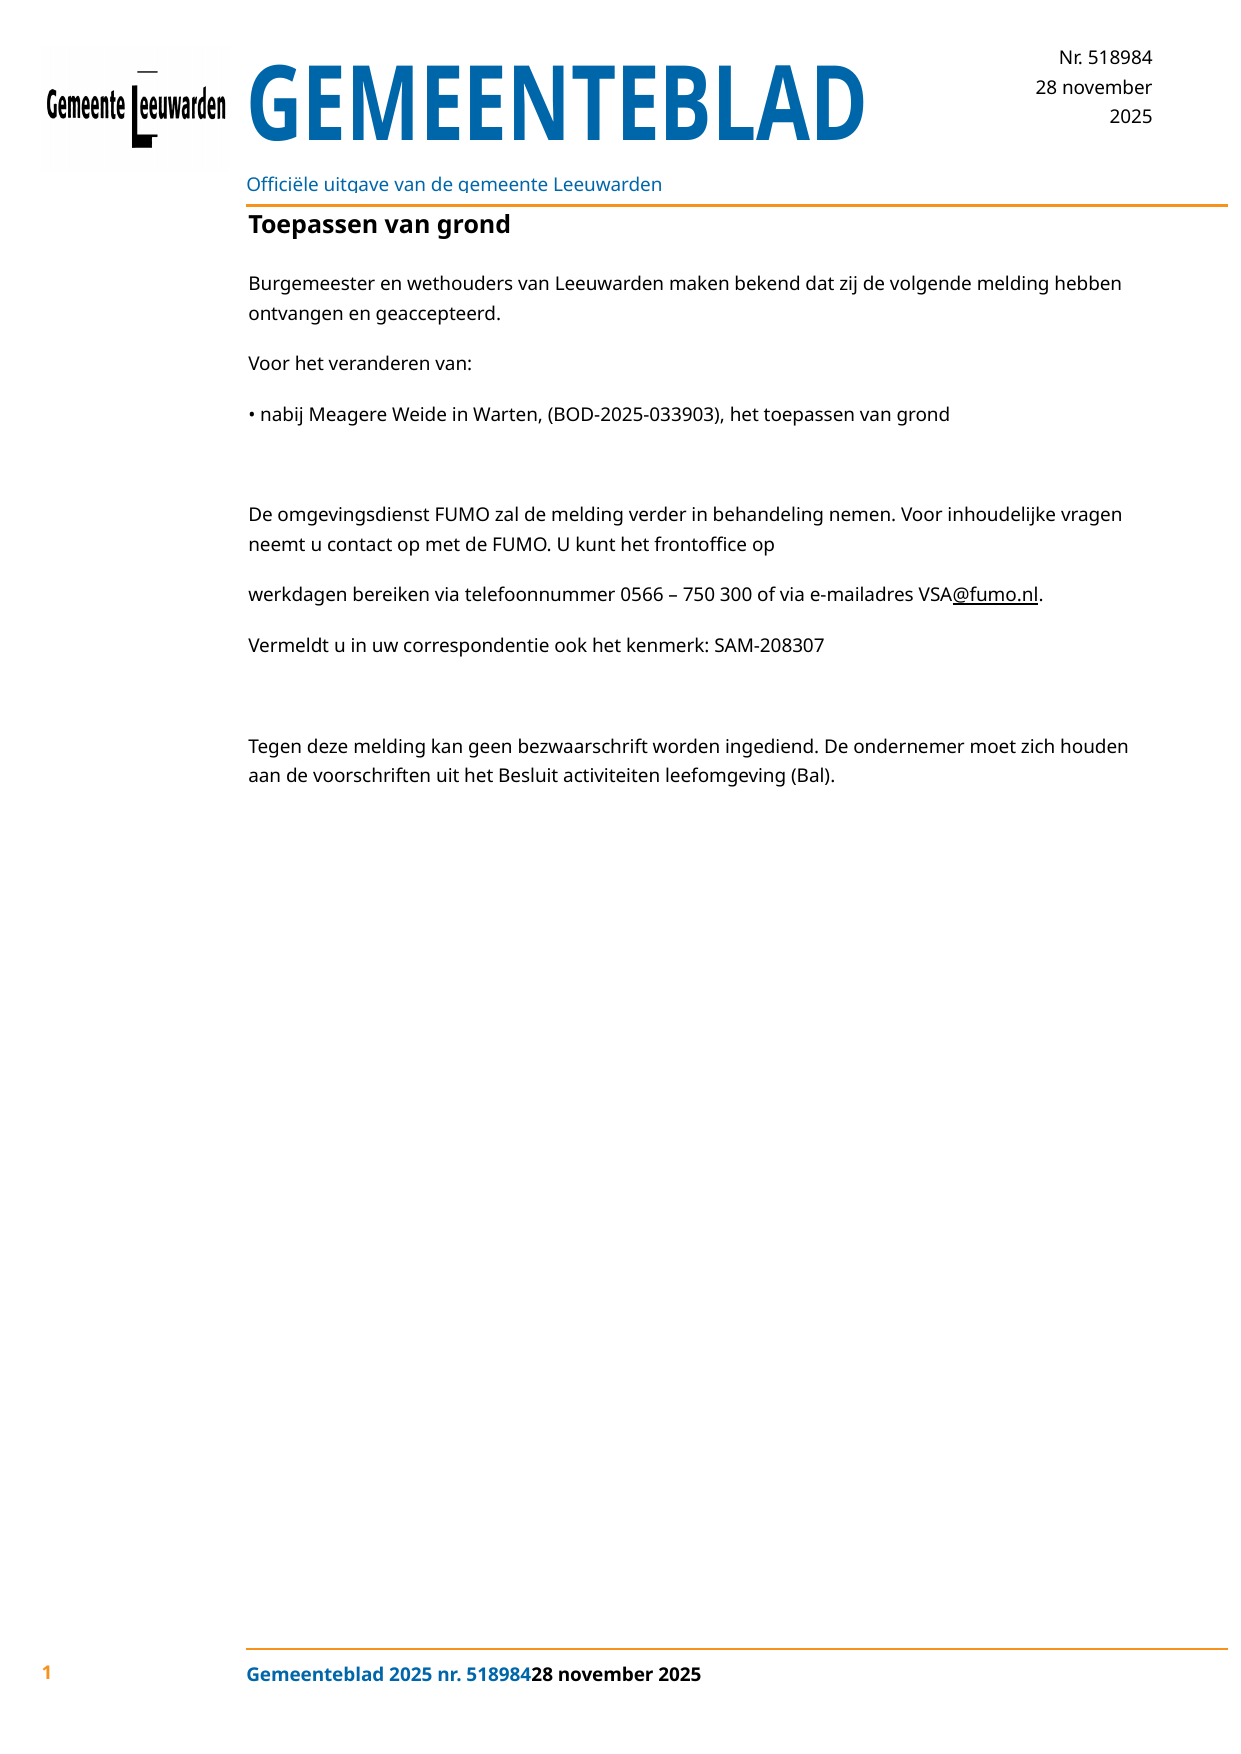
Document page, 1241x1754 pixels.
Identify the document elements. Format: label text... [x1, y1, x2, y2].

text Burgemeester en wethouders van Leeuwarden maken bekend dat zij de volgende melding hebben ontvangen en geaccepteerd. [248, 270, 1152, 326]
text Tegen deze melding kan geen bezwaarschrift worden ingediend. De ondernemer moet zich houden aan de voorschriften uit het Besluit activiteiten leefomgeving (Bal). [248, 733, 1152, 788]
text • nabij Meagere Weide in Warten, (BOD-2025-033903), het toepassen van grond [248, 401, 1152, 426]
text Toepassen van grond [248, 207, 1152, 241]
picture [41, 47, 231, 172]
text werkdagen bereiken via telefoonnummer 0566 – 750 300 of via e-mailadres VSA@fumo.nl. [248, 582, 1152, 607]
text Voor het veranderen van: [248, 350, 1152, 376]
text De omgevingsdienst FUMO zal de melding verder in behandeling nemen. Voor inhoudelijke vragen neemt u contact op met de FUMO. U kunt het frontoffice op [248, 502, 1152, 557]
text Vermeldt u in uw correspondentie ook het kenmerk: SAM-208307 [248, 632, 1152, 658]
